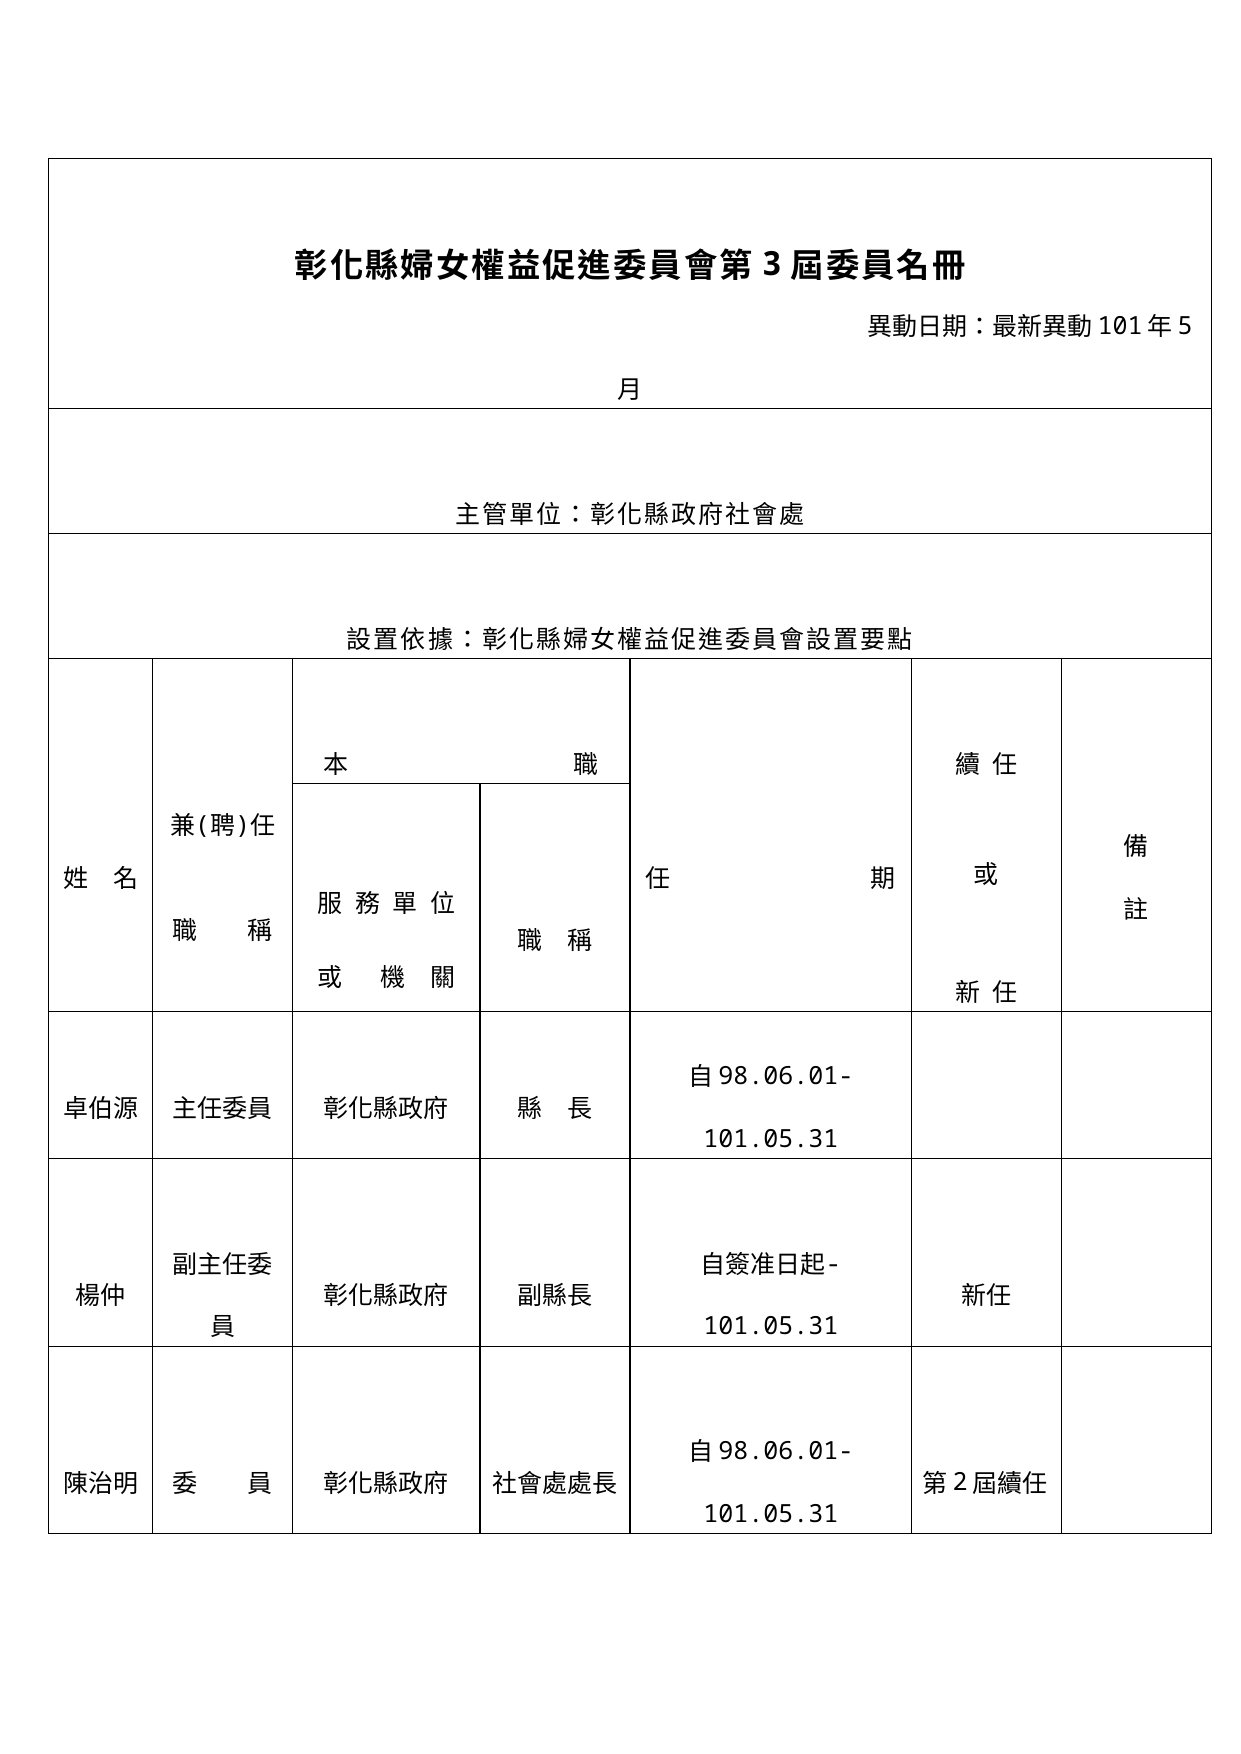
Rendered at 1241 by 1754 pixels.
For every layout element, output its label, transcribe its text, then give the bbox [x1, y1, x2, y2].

table_cell 彰化縣政府 [293, 1159, 479, 1346]
table_cell 委 員 [153, 1347, 292, 1533]
table_cell 陳治明 [49, 1347, 152, 1533]
table_cell 主管單位：彰化縣政府社會處 [49, 409, 1211, 533]
table_cell 職 稱 [481, 784, 629, 1011]
table_cell 自98.06.01-101.05.31 [631, 1347, 911, 1533]
table_cell 任 期 [631, 659, 911, 1011]
table_cell 主任委員 [153, 1012, 292, 1158]
table_cell 彰化縣政府 [293, 1347, 479, 1533]
table_cell 兼(聘)任 職 稱 [153, 659, 292, 1011]
table_cell [1062, 1347, 1211, 1533]
table_cell 社會處處長 [481, 1347, 629, 1533]
table_cell [1062, 1012, 1211, 1158]
table_cell 自簽准日起-101.05.31 [631, 1159, 911, 1346]
table_cell 本 職 [293, 659, 629, 783]
table_cell [912, 1012, 1061, 1158]
table_cell 副主任委員 [153, 1159, 292, 1346]
table_cell 副縣長 [481, 1159, 629, 1346]
table_cell 第2屆續任 [912, 1347, 1061, 1533]
table_cell 新任 [912, 1159, 1061, 1346]
table_cell 設置依據：彰化縣婦女權益促進委員會設置要點 [49, 534, 1211, 658]
table_cell 姓 名 [49, 659, 152, 1011]
table_cell 續 任 或 新 任 [912, 659, 1061, 1011]
table_cell 備 註 [1062, 659, 1211, 1011]
table_cell [1062, 1159, 1211, 1346]
table_cell 彰化縣政府 [293, 1012, 479, 1158]
table_cell 卓伯源 [49, 1012, 152, 1158]
table_cell 服 務 單 位 或 機 關 [293, 784, 479, 1011]
table_cell 縣 長 [481, 1012, 629, 1158]
table_cell 楊仲 [49, 1159, 152, 1346]
table_header 彰化縣婦女權益促進委員會第3屆委員名冊 異動日期：最新異動101年5月 [49, 159, 1211, 408]
table_cell 自98.06.01-101.05.31 [631, 1012, 911, 1158]
